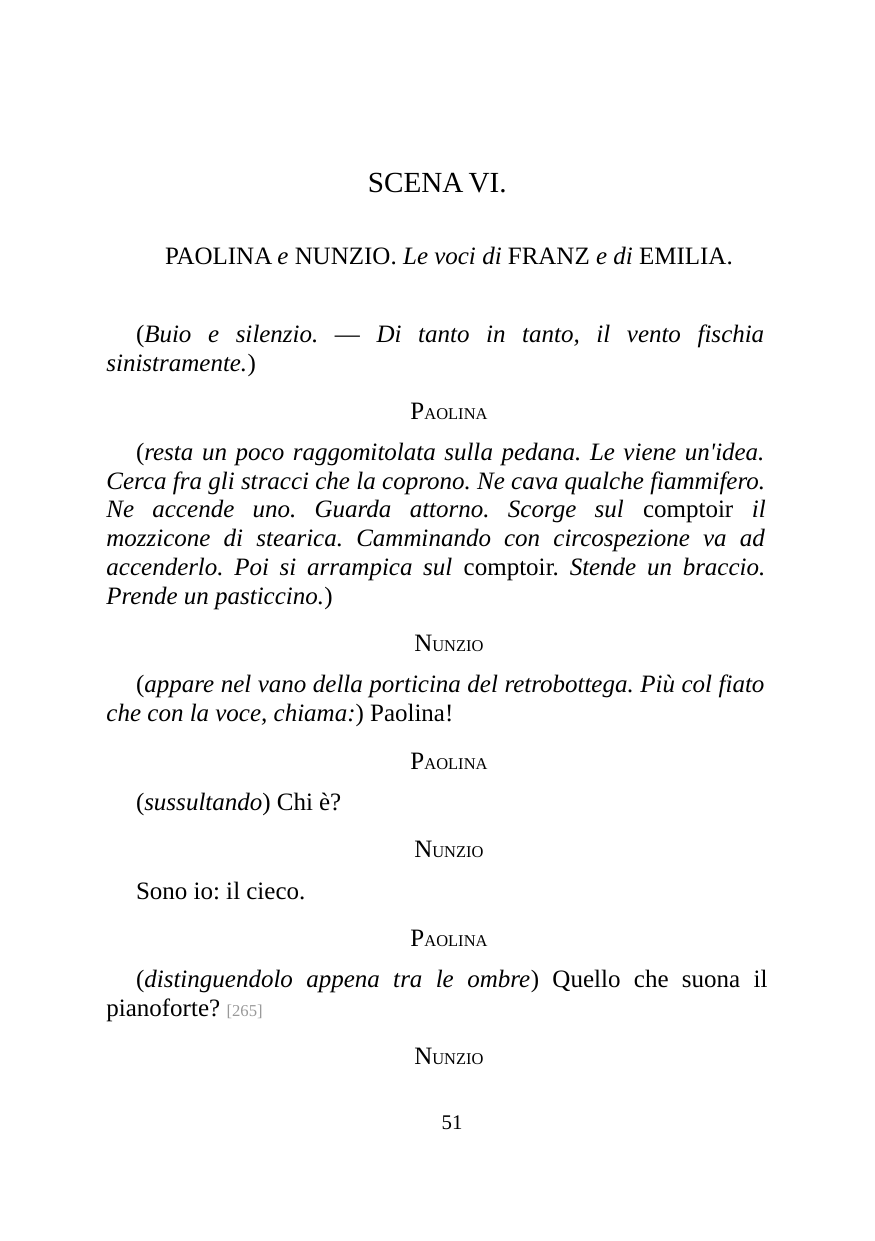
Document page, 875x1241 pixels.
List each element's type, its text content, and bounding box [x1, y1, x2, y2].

text Paolina [106, 746, 768, 774]
text (sussultando) Chi è? [106, 787, 768, 816]
text Nunzio [106, 628, 768, 657]
text PAOLINA e NUNZIO. Le voci di FRANZ e di EMILIA. [106, 241, 768, 269]
text (Buio e silenzio. ― Di tanto in tanto, il vento fischia sinistramente.) [106, 319, 768, 377]
text Paolina [106, 396, 768, 424]
text Paolina [106, 923, 768, 952]
text (resta un poco raggomitolata sulla pedana. Le viene un'idea. Cerca fra gli stracci che la coprono. Ne cava qualche fiammifero. Ne accende uno. Guarda attorno. Scorge sul comptoir il mozzicone di stearica. Camminando con circospezione va ad accenderlo. Poi si arrampica sul comptoir. Stende un braccio. Prende un pasticcino.) [106, 437, 768, 609]
text Nunzio [106, 1041, 768, 1069]
text Nunzio [106, 834, 768, 863]
text Sono io: il cieco. [106, 876, 768, 904]
subtitle SCENA VI. [106, 165, 768, 199]
text (appare nel vano della porticina del retrobottega. Più col fiato che con la voce, chiama:) Paolina! [106, 669, 768, 727]
text (distinguendolo appena tra le ombre) Quello che suona il pianoforte? [265] [106, 964, 768, 1022]
